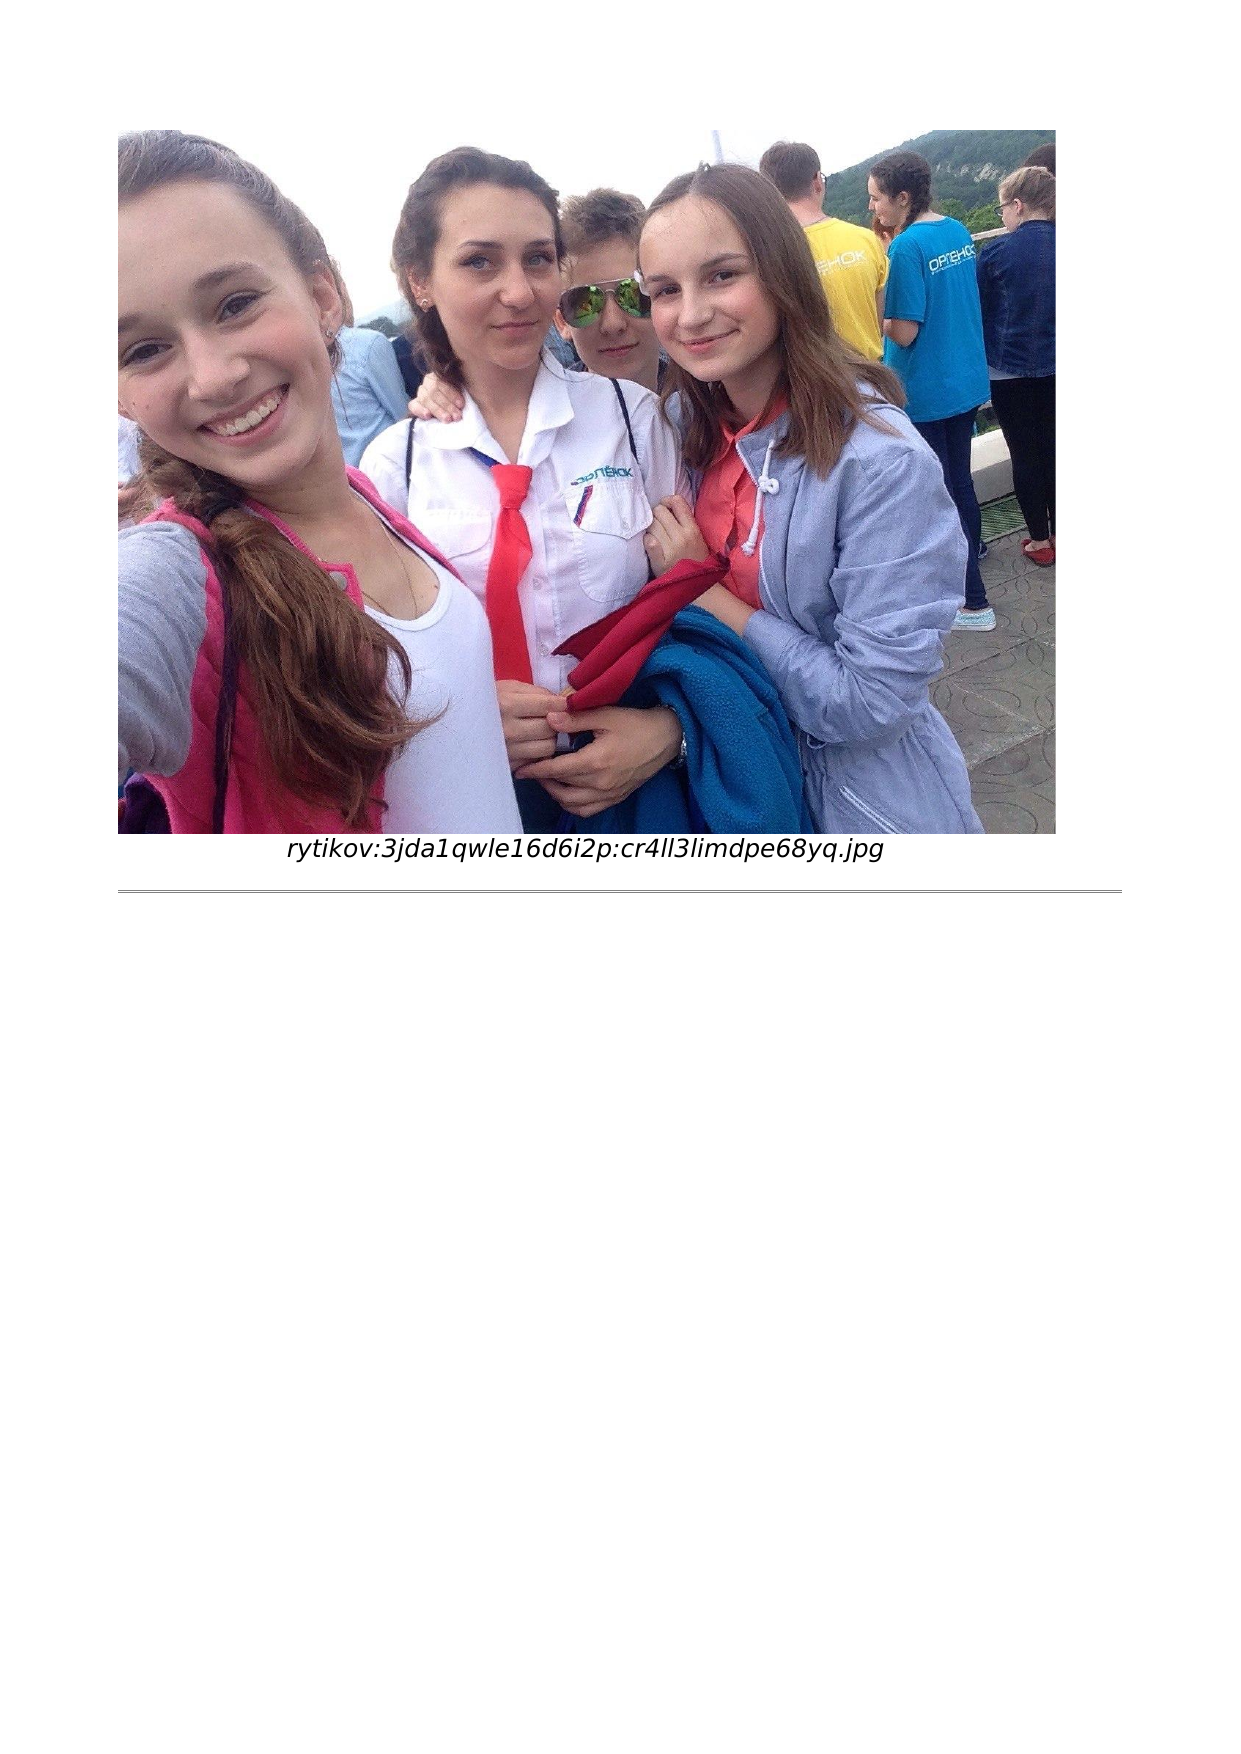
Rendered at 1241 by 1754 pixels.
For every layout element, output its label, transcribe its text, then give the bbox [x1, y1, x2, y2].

text rytikov:3jda1qwle16d6i2p:cr4ll3limdpe68yq.jpg [118, 834, 1056, 863]
picture [118, 130, 1056, 834]
